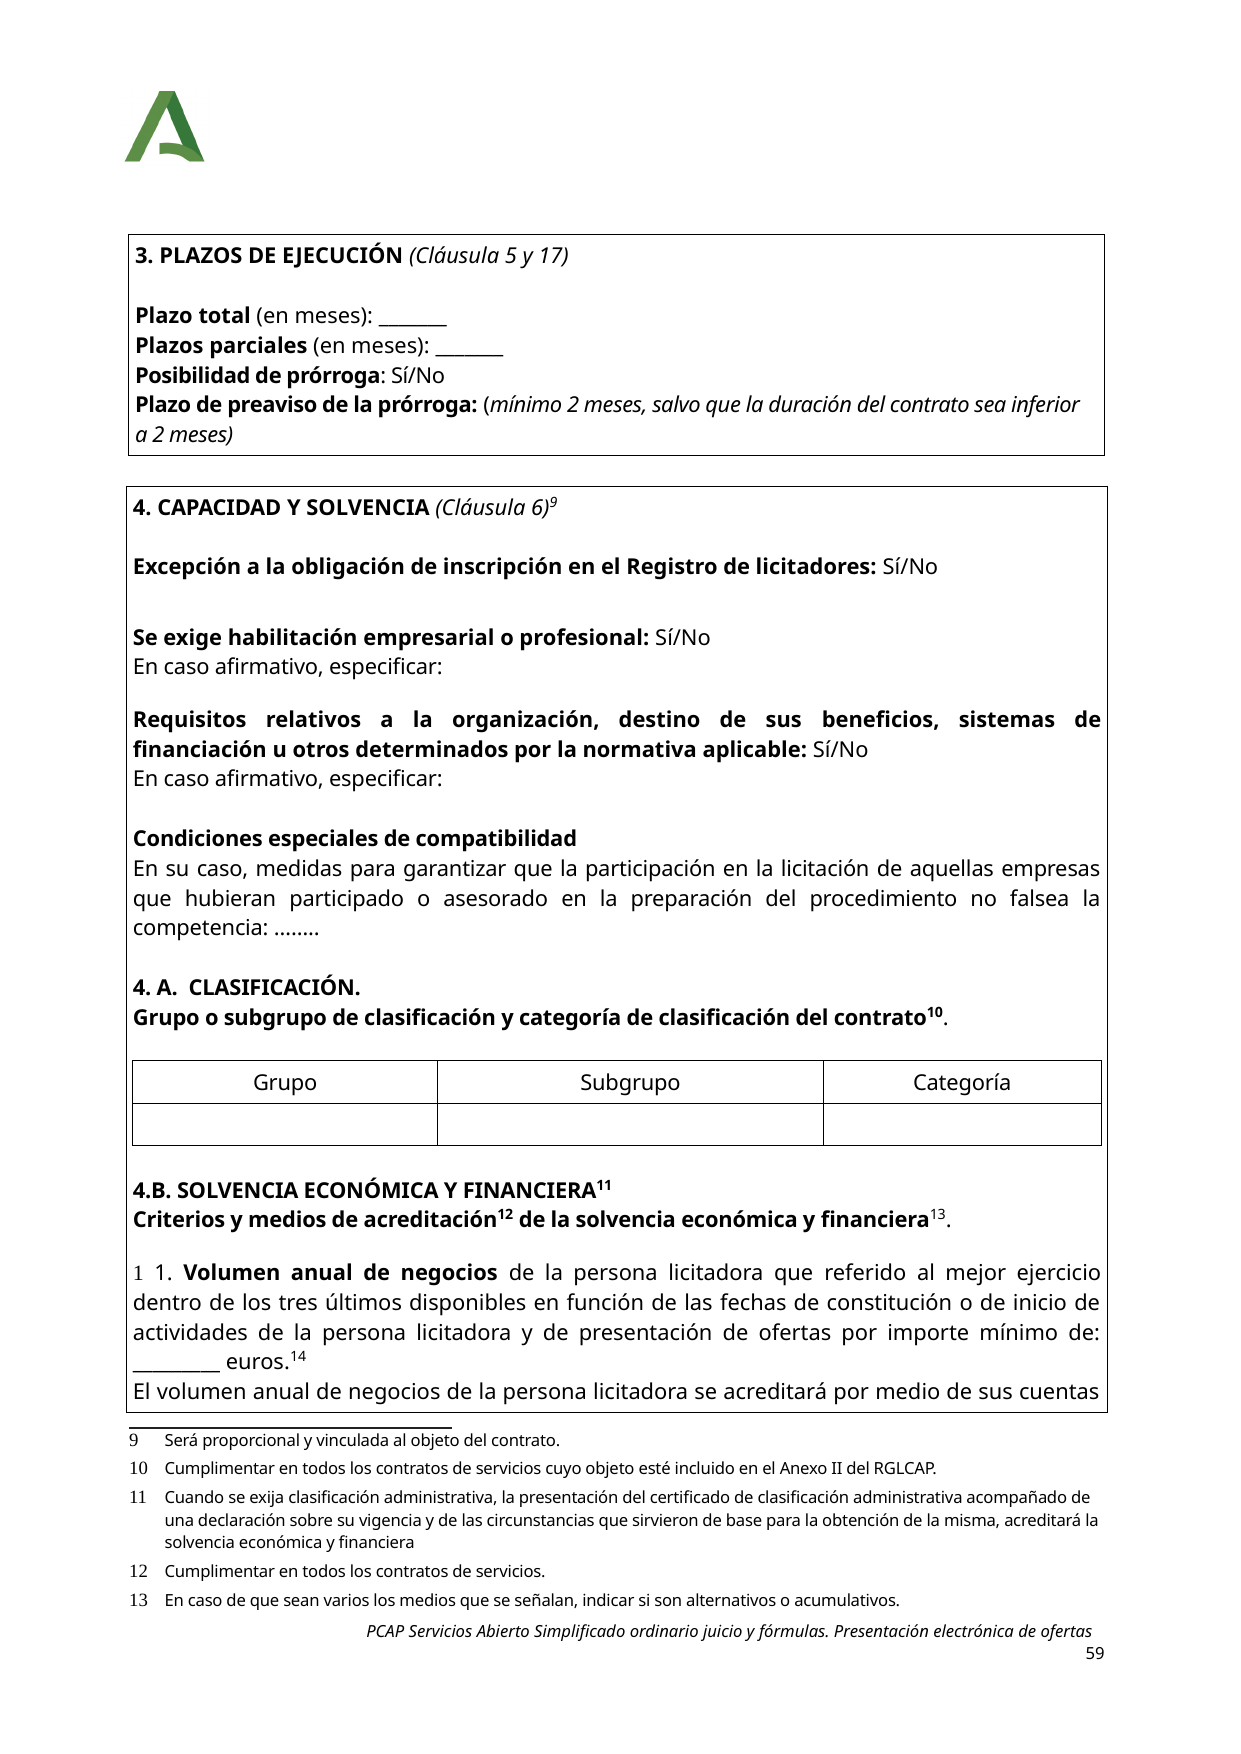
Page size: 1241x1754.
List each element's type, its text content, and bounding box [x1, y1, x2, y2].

table_cell [133, 1104, 437, 1145]
table_header Categoría [824, 1061, 1101, 1103]
table_header 3. PLAZOS DE EJECUCIÓN (Cláusula 5 y 17) Plazo total (en meses): _______ Plazos parciales (en meses): _______ Posibilidad de prórroga: Sí/No Plazo de preaviso de la prórroga: (mínimo 2 meses, salvo que la duración del contrato sea inferior a 2 meses) [129, 235, 1104, 455]
table_header 4. CAPACIDAD Y SOLVENCIA (Cláusula 6) Excepción a la obligación de inscripción en el Registro de licitadores: Sí/No Se exige habilitación empresarial o profesional: Sí/No En caso afirmativo, especificar: Requisitos relativos a la organización, destino de sus beneficios, sistemas de financiación u otros determinados por la normativa aplicable: Sí/No En caso afirmativo, especificar: Condiciones especiales de compatibilidad En su caso, medidas para garantizar que la participación en la licitación de aquellas empresas que hubieran participado o asesorado en la preparación del procedimiento no falsea la competencia: …….. 4. A. CLASIFICACIÓN. Grupo o subgrupo de clasificación y categoría de clasificación del contrato. 4.B. SOLVENCIA ECONÓMICA Y FINANCIERA Criterios y medios de acreditación de la solvencia económica y financiera.  1. Volumen anual de negocios de la persona licitadora que referido al mejor ejercicio dentro de los tres últimos disponibles en función de las fechas de constitución o de inicio de actividades de la persona licitadora y de presentación de ofertas por importe mínimo de: _________ euros. El volumen anual de negocios de la persona licitadora se acreditará por medio de sus cuentas anuales aprobadas y depositadas en el Registro Mercantil, si la persona licitadora estuviera inscrita en dicho registro, y en caso contrario por las depositadas en el registro oficial en que deba estar inscrita. Las personas licitadoras individuales no inscritas en el Registro Mercantil acreditarán su volumen anual de negocios mediante sus libros de inventarios y cuentas anuales legalizados por el Registro Mercantil. La acreditación podrá igualmente realizarse mediante un «certificado de importe neto de la cifra de negocios» expedido por la AEAT o con la aportación del resumen de la declaración del IVA presentada a Hacienda (modelo 390).  2. Seguro de responsabilidad civil por riesgos profesionales por un importe mínimo de ________ euros. La acreditación de este requisito se efectuará por medio de certificado expedido por la entidad aseguradora, en el que consten los importes y riesgos asegurados y la fecha de vencimiento del seguro, junto a un compromiso de su renovación o prórroga que garantice el mantenimiento de su cobertura durante la ejecución del contrato o mediante el documento de compromiso vinculante de suscripción, prórroga o renovación del seguro, en los casos en que proceda.  3. El patrimonio neto, según el balance correspondiente al último ejercicio económico de las cuentas anuales aprobadas, deberá superar _________ euros. Se acreditará por medio de sus cuentas anuales aprobadas y depositadas en el Registro Mercantil, si la persona licitadora estuviera inscrita en dicho registro, y en caso contrario por las depositadas en el registro oficial en que deba estar inscrita. Las personas licitadoras individuales no inscritas en el Registro Mercantil acreditarán su volumen anual de negocios mediante sus libros de inventarios y cuentas anuales legalizados por el Registro Mercantil.  4. Otro medios de prueba distintos de los previstos en los apartados anteriores: En caso de admitirse oferta integradora, requisitos de capacidad y solvencia económica financiera: 4. C. SOLVENCIA TÉCNICA O PROFESIONAL Criterios y medios de acreditación de la solvencia técnica o profesional. Periodo para tener en consideración los servicios realizados a efectos de justificar la solvencia técnica:  1. Relación de los principales servicios realizados de igual o similar naturaleza que los que constituyen el objeto del contrato, en la que se indique el importe, la fecha y el destinatario público o privado de los mismos. Los servicios efectuados se acreditarán mediante certificados expedidos o visados por el órgano competente de los mismos cuando la destinataria sea una entidad del sector público; cuando la destinataria sea una compradora privada, mediante un certificado expedido por ésta o, a falta de este certificado, mediante una declaración de la persona licitadora. Se exige que el importe anual acumulado sin incluir impuestos en el año de mayor ejecución sea igual o superior al __ % de su anualidad media, en servicios de igual o similar naturaleza que los que constituyen el objeto del contrato. Sistema para determinar que un trabajo o servicio es de igual o similar naturaleza al que constituye el objeto del contrato:  2. Indicación del personal técnico o de las unidades técnicas, integradas o no en la empresa, participantes en el contrato, especialmente aquellas personas encargadas del control de calidad. Se exige un equipo de personal técnico participante en el contrato que reúna como mínimo las siguientes condiciones: ...  3. Descripción de las instalaciones técnicas, de las medidas empleadas por la persona licitadora para garantizar la calidad y de los medios de estudio e investigación de la empresa.  3.1. Se exige que la persona licitadora acredite el empleo de medidas para controlar la calidad.  3.2. Se exige que la persona licitadora acredite la existencia de medios de estudio e investigación de la empresa  4. Cuando se trate de servicios o trabajos complejos o cuando, excepcionalmente, deban responder a un fin especial, un control efectuado por el órgano de contratación o en nombre de éste por un organismo oficial u homologado competente del Estado en que está establecida la persona licitadora, con el acuerdo de dicho organismo sobre la capacidad técnica de la persona licitadora y, si fuera necesario, sobre los medios de estudio e investigación de que disponga y sobre las medidas de control de calidad. Se exigirá certificado expedido por ___________.  5. Titulaciones académicas y profesionales de la persona licitadora y del personal directivo de la empresa y, en particular, del personal responsable de la ejecución del contrato, así como del personal técnico encargado directamente de la misma, siempre que no se evalúen como un criterio de adjudicación.  5.1. Se exigen las titulaciones académicas __________________ o equivalentes de la persona licitadora.  5.2. Se exigen las titulaciones académicas _________________________ o equivalentes de los o las directivos o directivas de empresa.  5.3. Se exige que el personal responsable de la ejecución del contrato posea una titulación de _____________ o equivalente.  5.4. Se exige que el personal responsable de la ejecución del contrato posea una experiencia de ____ años.  6. Indicación de las medidas de gestión medioambiental que la persona licitadora podrá aplicar al ejecutar el contrato.  6.1. Se exige que la persona licitadora posea certificados expedidos por los organismos, públicos y privados, nacionales o internacionales, que acrediten el cumplimiento de las siguientes normas y recomendaciones medioambientales o equivalentes: ...  6.2. Se exige la aportación de documentos que demuestren de forma fehaciente el cumplimiento de normas, recomendaciones y características ergonómicas, medioambientales, de ahorro energético, de compatibilidad electromagnética y de reducción de radiación emitida de los sistemas y equipos incluidos en su oferta.  6.3. Se exigen certificados expedidos por un laboratorio u organización independiente de conformidad con normas y recomendaciones medioambientales y emitidos, en último caso, por las propias empresas mediante declaración responsable efectuada por la persona representante legal de la empresa.  7. Declaración sobre la plantilla media anual de la empresa y del número de personas directivos durante los últimos tres años, acompañada de la documentación justificativa correspondiente.  7.1. Se exige un número mínimo de contratos laborales indefinidos de personas de la empresa del __ % del total de la plantilla durante los últimos tres años  7.2. Se exige unos efectivos de personal directivo como mínimo del __% sobre el total de la plantilla.  8. Declaración indicando la maquinaria, material y equipo técnico del que se dispondrá para la ejecución de los trabajos o prestaciones, a la que se adjuntará la documentación acreditativa pertinente. Se exige que la maquinaria, material y/o equipo técnico para la ejecución de los trabajos o prestaciones reúna las siguientes condiciones mínimas:  9. Obligación de las personas jurídicas licitadoras de indicar en su oferta los nombres y la cualificación profesional del personal responsable de ejecutar la prestación: Sí/No  10. Otros medios de prueba de solvencia técnica o profesional distintos de los previstos en los apartados anteriores - sólo en caso de contratos no sujetos a regulación armonizada: D. COMPROMISO DE DEDICACIÓN DE LOS MEDIOS PERSONALES Y/O MATERIALES SUFICIENTES PARA LA EJECUCIÓN Dedicación de medios personales: Dedicación de medios materiales: Obligación esencial a efectos del artículo 211 LCSP: Sí/No Penalidades en caso de incumplimiento: Sí/No E. INTEGRACIÓN DE LA SOLVENCIA CON MEDIOS EXTERNOS: Formas de responsabilidad conjunta: F. SOLVENCIA OFERTAS INTEGRADORAS En caso de admitirse oferta integradora, requisitos de capacidad y solvencia técnica: [127, 487, 1107, 1412]
table_cell [438, 1104, 823, 1145]
picture [120, 86, 209, 166]
table_header Subgrupo [438, 1061, 823, 1103]
table_header Grupo [133, 1061, 437, 1103]
table_cell [824, 1104, 1101, 1145]
